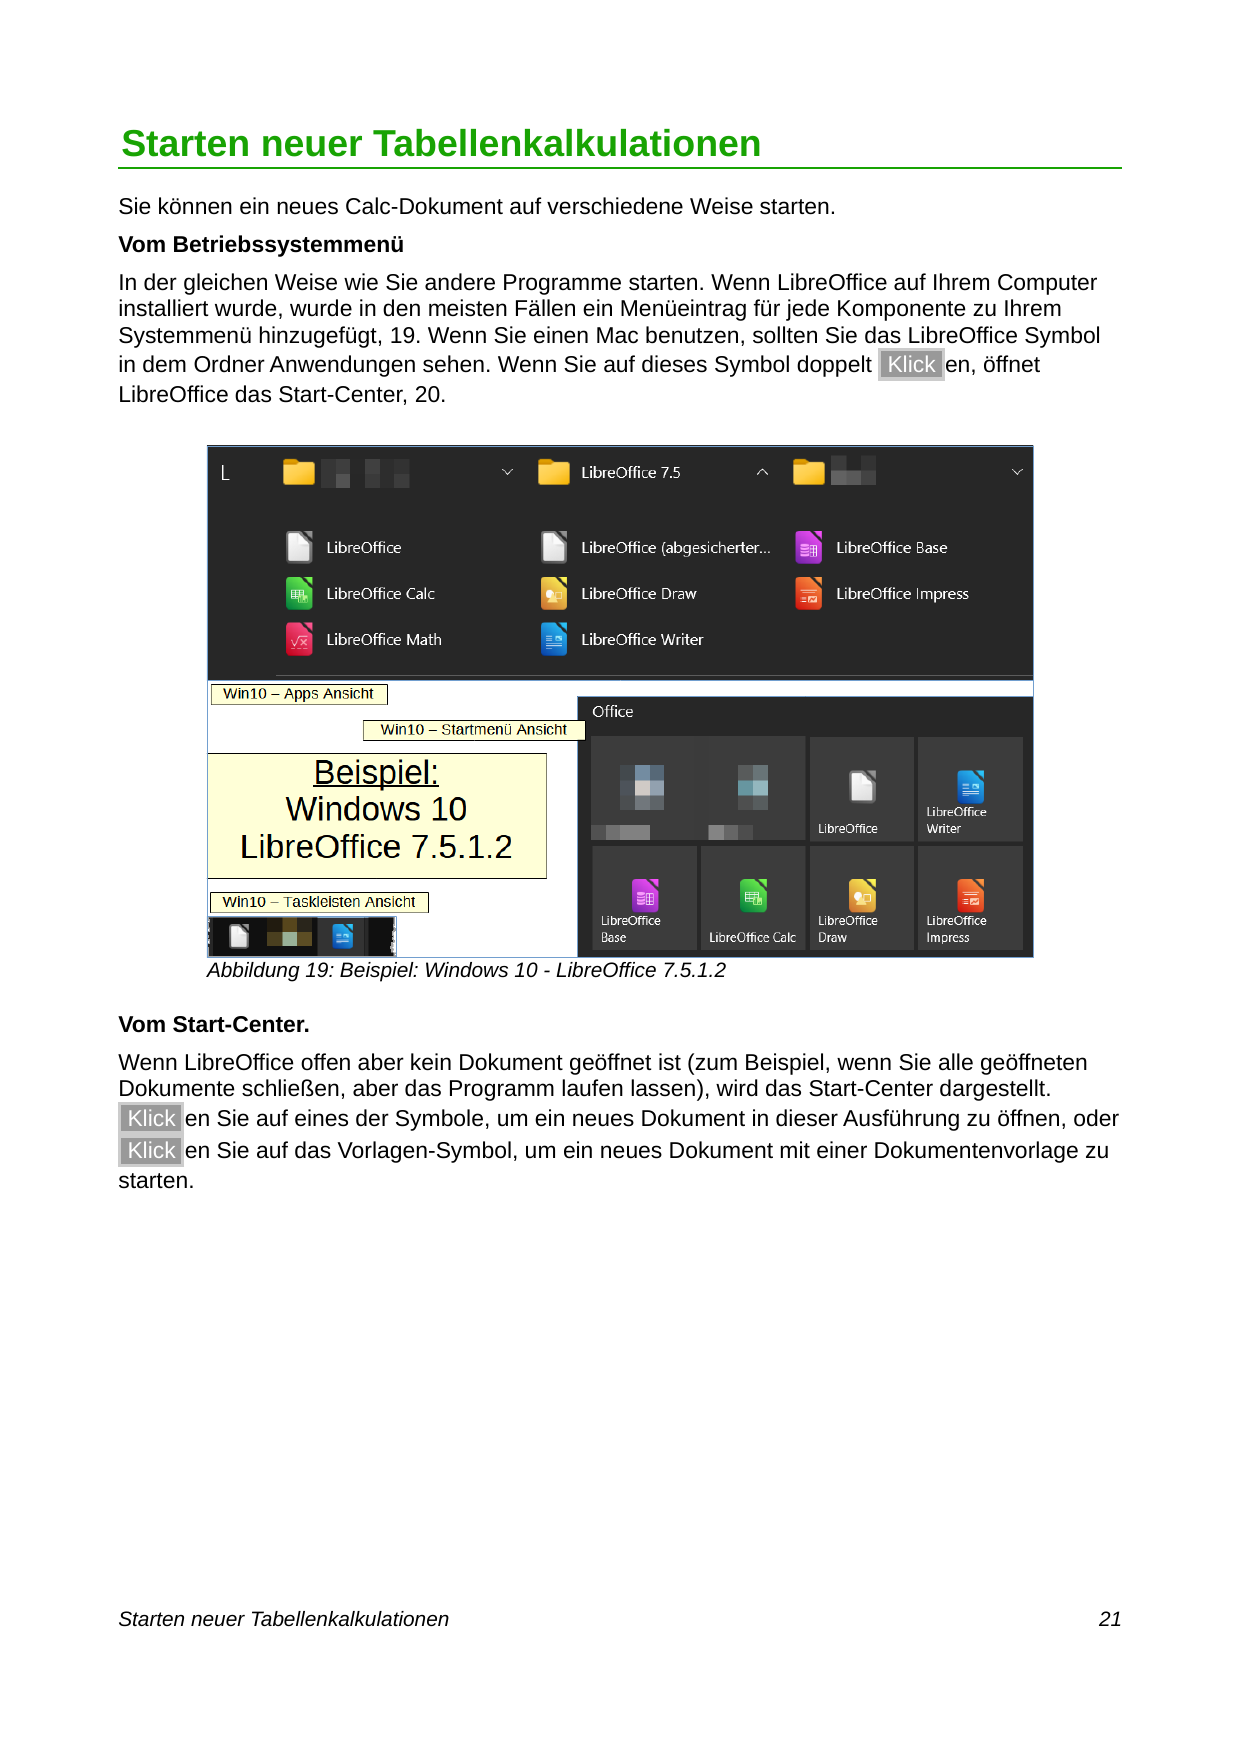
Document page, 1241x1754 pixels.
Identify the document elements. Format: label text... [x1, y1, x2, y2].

text In der gleichen Weise wie Sie andere Programme starten. Wenn LibreOffice auf Ihrem Computer installiert wurde, wurde in den meisten Fällen ein Menüeintrag für jede Komponente zu Ihrem Systemmenü hinzugefügt, Abbildung 19. Wenn Sie einen Mac benutzen, sollten Sie das LibreOffice Symbol in dem Ordner Anwendungen sehen. Wenn Sie auf dieses Symbol doppelt Klicken, öffnet LibreOffice das Start-Center, Abbildung 20. [118, 269, 1122, 407]
subtitle Starten neuer Tabellenkalkulationen [118, 118, 1122, 167]
text Abbildung 19: Beispiel: Windows 10 - LibreOffice 7.5.1.2 [207, 958, 1033, 981]
text Vom Betriebssystemmenü [118, 231, 1122, 257]
picture [208, 447, 1033, 957]
text Vom Start-Center. [118, 419, 1122, 1037]
text Wenn LibreOffice offen aber kein Dokument geöffnet ist (zum Beispiel, wenn Sie alle geöffneten Dokumente schließen, aber das Programm laufen lassen), wird das Start-Center dargestellt. Klicken Sie auf eines der Symbole, um ein neues Dokument in dieser Ausführung zu öffnen, oder Klicken Sie auf das Vorlagen-Symbol, um ein neues Dokument mit einer Dokumentenvorlage zu starten. [118, 1049, 1122, 1193]
text Sie können ein neues Calc-Dokument auf verschiedene Weise starten. [118, 193, 1122, 219]
